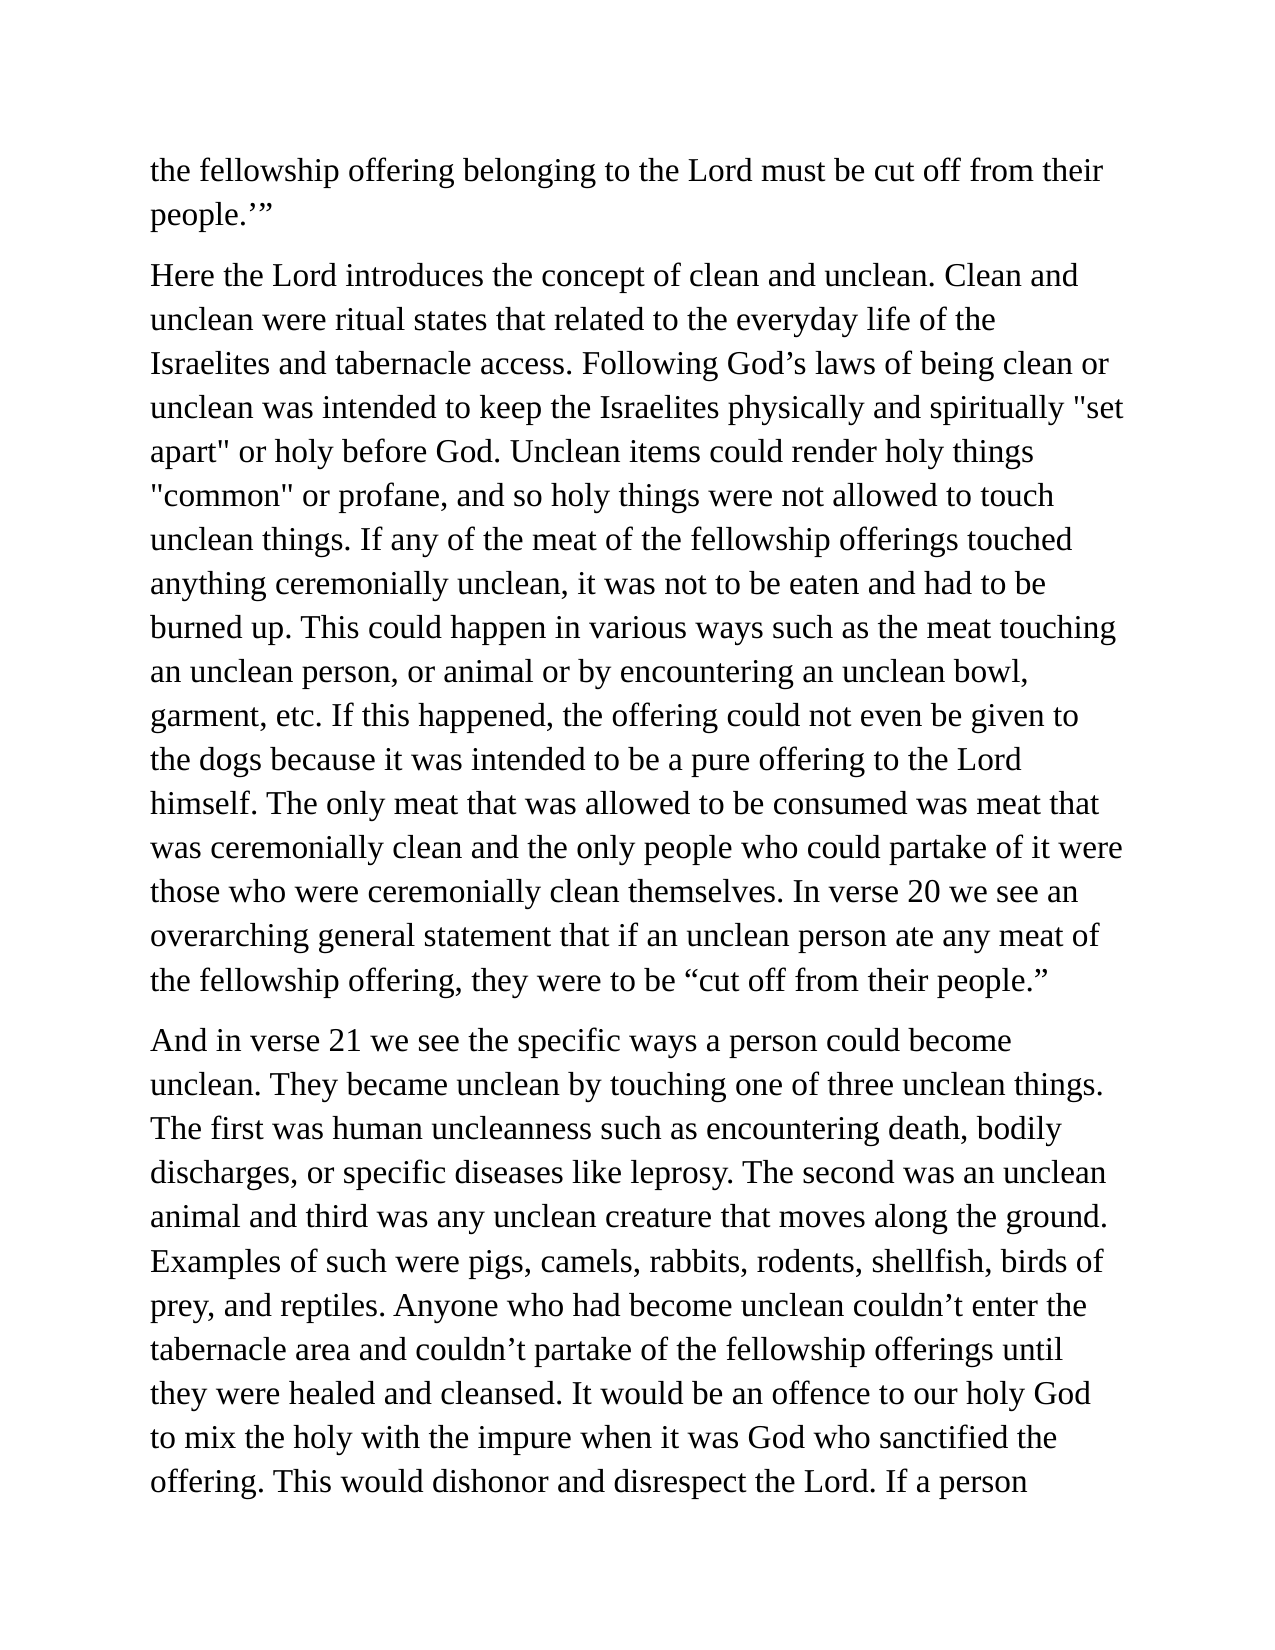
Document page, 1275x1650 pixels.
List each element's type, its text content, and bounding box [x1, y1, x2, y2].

text Here the Lord introduces the concept of clean and unclean. Clean and unclean were ritual states that related to the everyday life of the Israelites and tabernacle access. Following God’s laws of being clean or unclean was intended to keep the Israelites physically and spiritually "set apart" or holy before God. Unclean items could render holy things "common" or profane, and so holy things were not allowed to touch unclean things. If any of the meat of the fellowship offerings touched anything ceremonially unclean, it was not to be eaten and had to be burned up. This could happen in various ways such as the meat touching an unclean person, or animal or by encountering an unclean bowl, garment, etc. If this happened, the offering could not even be given to the dogs because it was intended to be a pure offering to the Lord himself. The only meat that was allowed to be consumed was meat that was ceremonially clean and the only people who could partake of it were those who were ceremonially clean themselves. In verse 20 we see an overarching general statement that if an unclean person ate any meat of the fellowship offering, they were to be “cut off from their people.” [150, 255, 1125, 998]
text the fellowship offering belonging to the Lord must be cut off from their people.’” [150, 150, 1125, 232]
text And in verse 21 we see the specific ways a person could become unclean. They became unclean by touching one of three unclean things. The first was human uncleanness such as encountering death, bodily discharges, or specific diseases like leprosy. The second was an unclean animal and third was any unclean creature that moves along the ground. Examples of such were pigs, camels, rabbits, rodents, shellfish, birds of prey, and reptiles. Anyone who had become unclean couldn’t enter the tabernacle area and couldn’t partake of the fellowship offerings until they were healed and cleansed. It would be an offence to our holy God to mix the holy with the impure when it was God who sanctified the offering. This would dishonor and disrespect the Lord. If a person [150, 1021, 1125, 1499]
